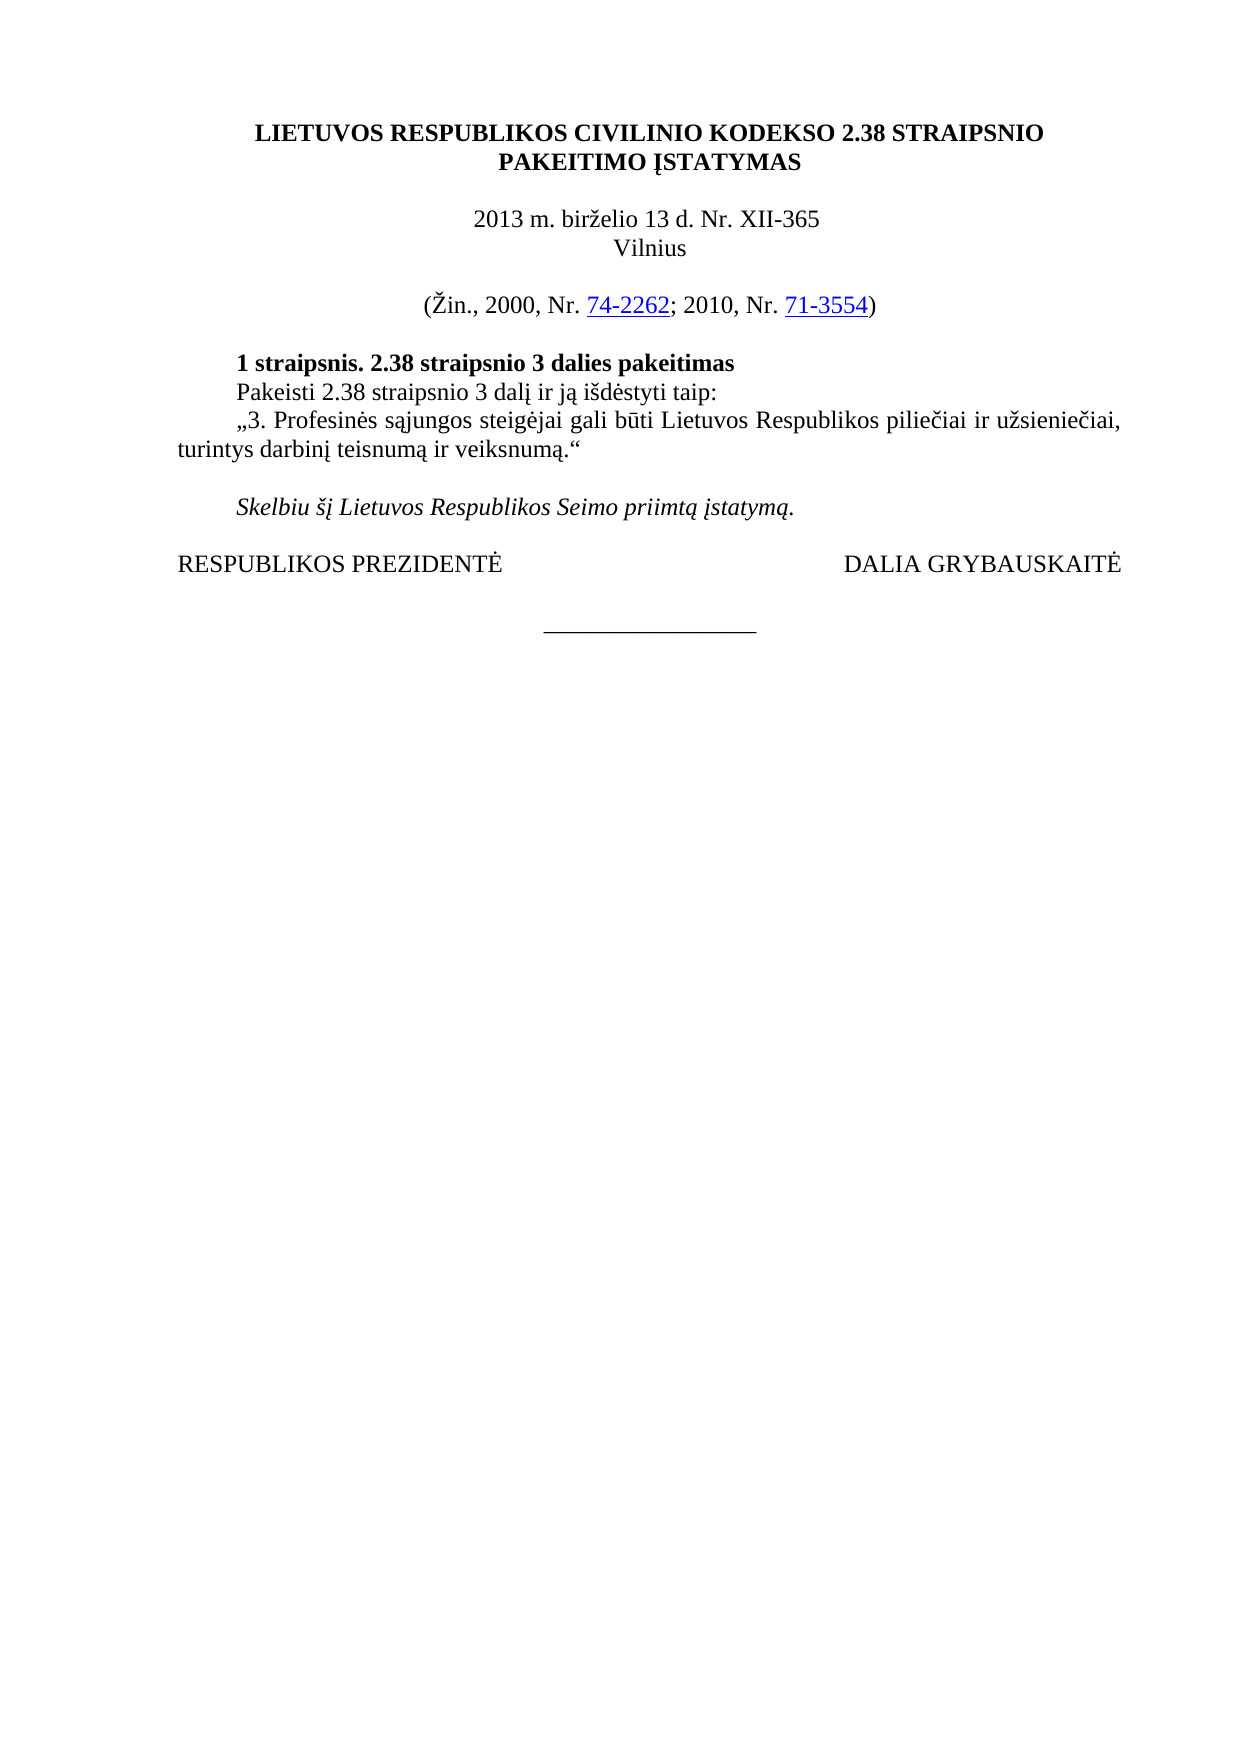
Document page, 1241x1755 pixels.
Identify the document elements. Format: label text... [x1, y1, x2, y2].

text Skelbiu šį Lietuvos Respublikos Seimo priimtą įstatymą. [177, 492, 1122, 521]
text Pakeisti 2.38 straipsnio 3 dalį ir ją išdėstyti taip: [177, 377, 1122, 406]
text RESPUBLIKOS PREZIDENTĖ DALIA GRYBAUSKAITĖ [177, 549, 1122, 578]
text 2013 m. birželio 13 d. Nr. XII-365 [177, 204, 1122, 233]
text Vilnius [177, 233, 1122, 262]
text 1 straipsnis. 2.38 straipsnio 3 dalies pakeitimas [177, 348, 1122, 377]
text „3. Profesinės sąjungos steigėjai gali būti Lietuvos Respublikos piliečiai ir užsieniečiai, turintys darbinį teisnumą ir veiksnumą.“ [177, 406, 1122, 463]
text (Žin., 2000, Nr. 74-2262; 2010, Nr. 71-3554) [177, 291, 1122, 319]
text _________________ [177, 607, 1122, 636]
text LIETUVOS RESPUBLIKOS CIVILINIO KODEKSO 2.38 STRAIPSNIO PAKEITIMO ĮSTATYMAS [177, 118, 1122, 176]
